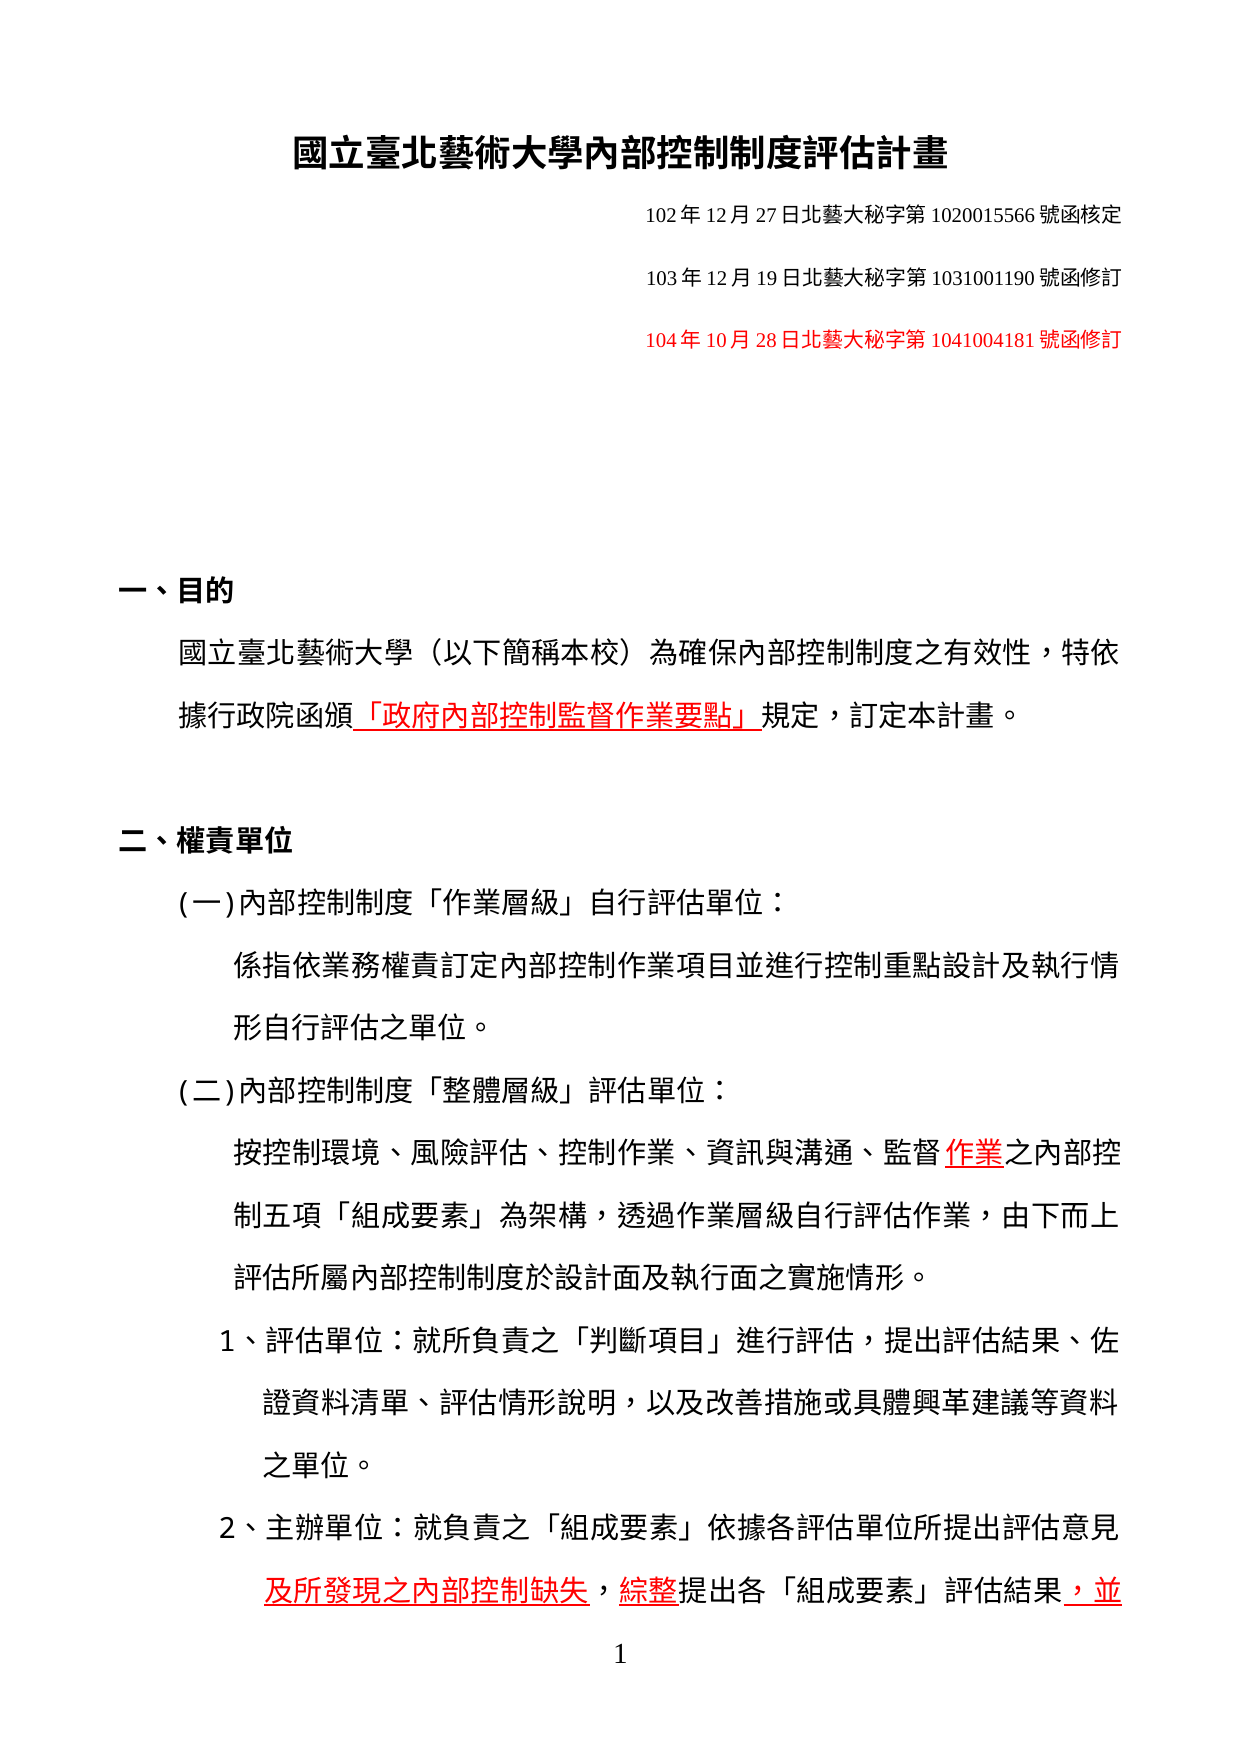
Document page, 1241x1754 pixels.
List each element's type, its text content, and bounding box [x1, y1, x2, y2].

text 一、目的 [118, 547, 1122, 609]
text (二)內部控制制度「整體層級」評估單位： [174, 1047, 1122, 1109]
text 102年12月27日北藝大秘字第1020015566號函核定 [118, 172, 1122, 234]
text 二、權責單位 [118, 797, 1122, 859]
text 103年12月19日北藝大秘字第1031001190號函修訂 [118, 234, 1122, 297]
text 104年10月28日北藝大秘字第1041004181號函修訂 [118, 297, 1122, 359]
text 係指依業務權責訂定內部控制作業項目並進行控制重點設計及執行情形自行評估之單位。 [233, 922, 1122, 1047]
text 2、主辦單位：就負責之「組成要素」依據各評估單位所提出評估意見及所發現之內部控制缺失，綜整提出各「組成要素」評估結果，並 [218, 1484, 1122, 1609]
text 國立臺北藝術大學（以下簡稱本校）為確保內部控制制度之有效性，特依據行政院函頒「政府內部控制監督作業要點」規定，訂定本計畫。 [178, 609, 1122, 734]
text 國立臺北藝術大學內部控制制度評估計畫 [118, 109, 1122, 172]
text 1、評估單位：就所負責之「判斷項目」進行評估，提出評估結果、佐證資料清單、評估情形說明，以及改善措施或具體興革建議等資料之單位。 [218, 1297, 1122, 1484]
text (一)內部控制制度「作業層級」自行評估單位： [174, 859, 1122, 922]
text 按控制環境、風險評估、控制作業、資訊與溝通、監督作業之內部控制五項「組成要素」為架構，透過作業層級自行評估作業，由下而上評估所屬內部控制制度於設計面及執行面之實施情形。 [233, 1109, 1122, 1297]
